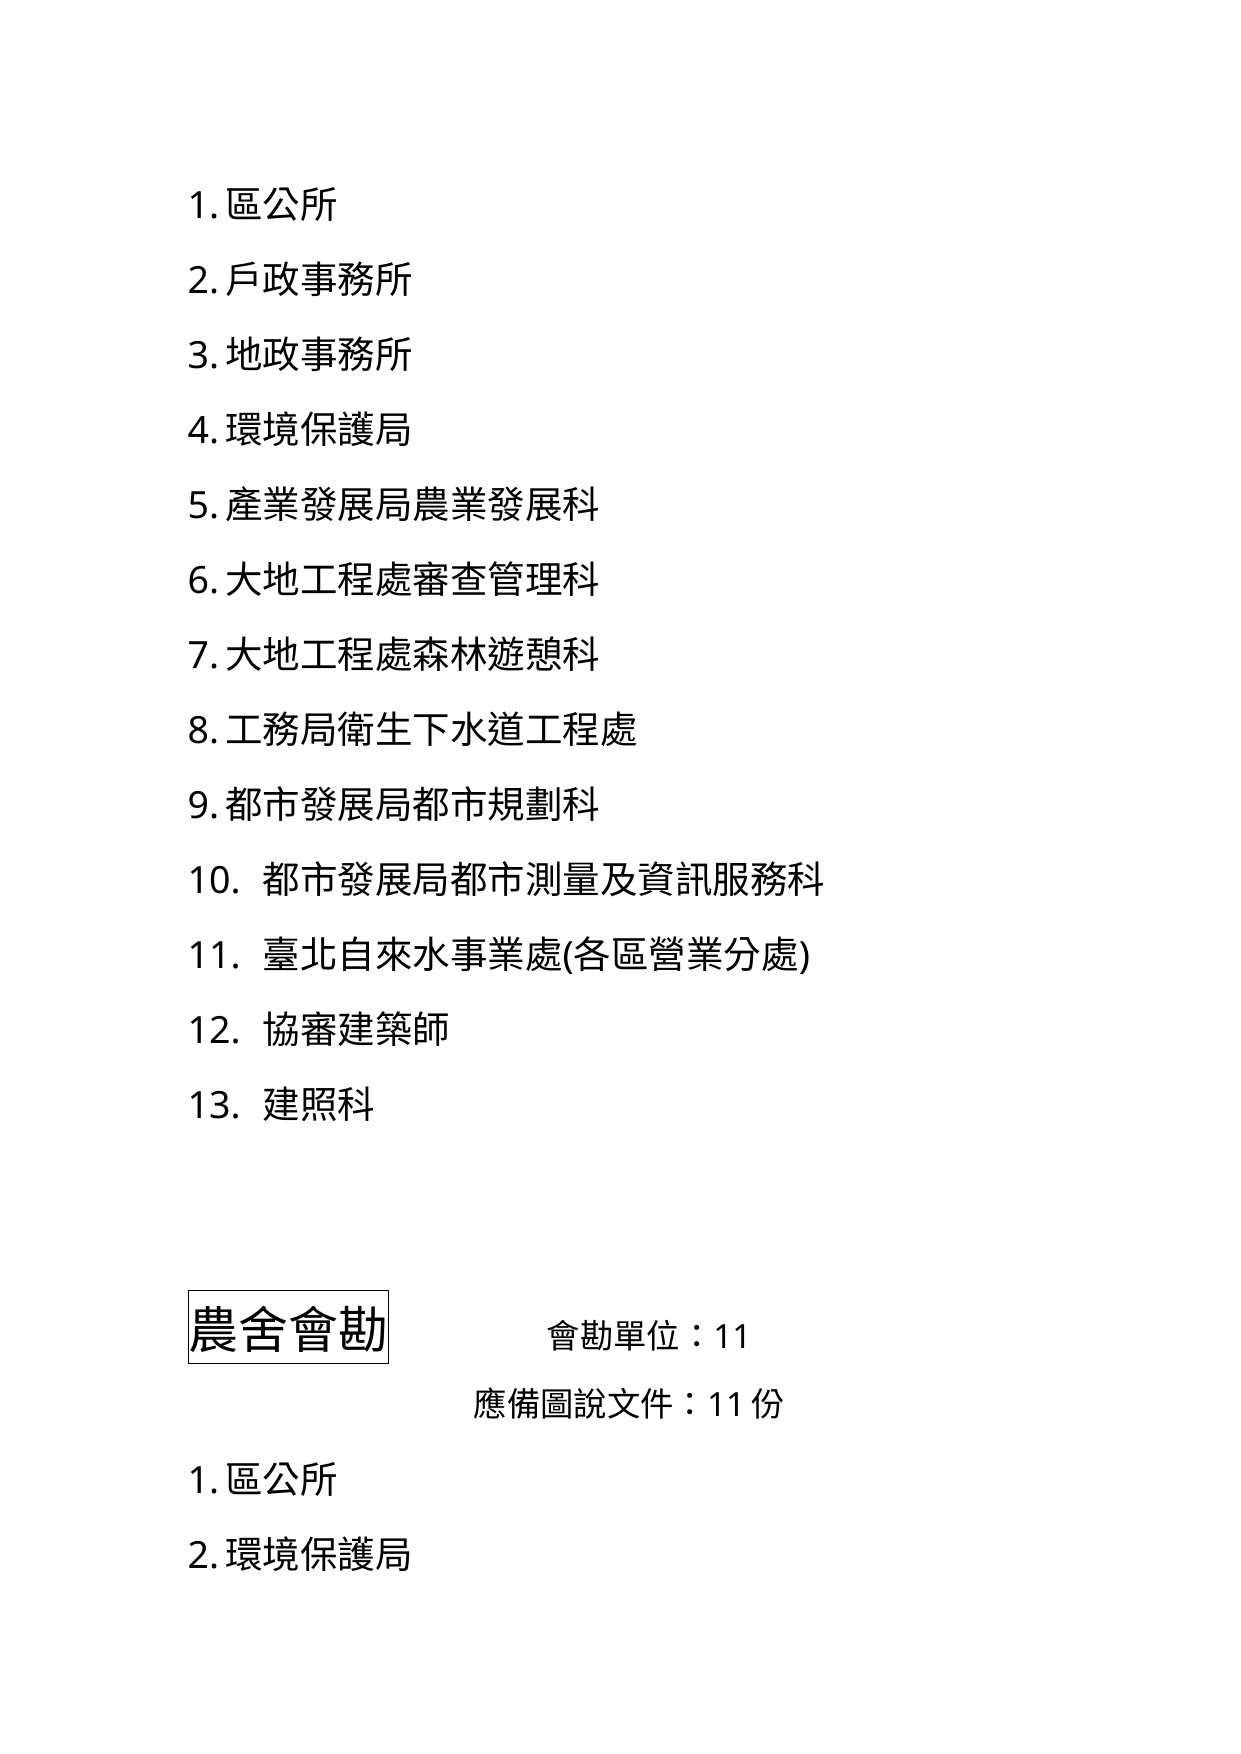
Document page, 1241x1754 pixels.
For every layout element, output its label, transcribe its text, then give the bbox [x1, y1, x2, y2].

list 地政事務所 [187, 314, 1053, 389]
list 建照科 [187, 1064, 1053, 1139]
list 戶政事務所 [187, 239, 1053, 314]
text 會勘單位：11 [389, 1289, 1053, 1364]
list 環境保護局 [187, 389, 1053, 464]
list 產業發展局農業發展科 [187, 464, 1053, 539]
list 都市發展局都市測量及資訊服務科 [187, 839, 1053, 914]
list 環境保護局 [187, 1514, 1053, 1589]
list 區公所 [187, 164, 1053, 239]
list 大地工程處森林遊憩科 [187, 614, 1053, 689]
text 農舍會勘 [189, 1291, 388, 1363]
list 都市發展局都市規劃科 [187, 764, 1053, 839]
list 臺北自來水事業處(各區營業分處) [187, 914, 1053, 989]
list 協審建築師 [187, 989, 1053, 1064]
list 區公所 [187, 1439, 1053, 1514]
list 大地工程處審查管理科 [187, 539, 1053, 614]
text 應備圖說文件：11份 [187, 1364, 1053, 1439]
list 工務局衛生下水道工程處 [187, 689, 1053, 764]
